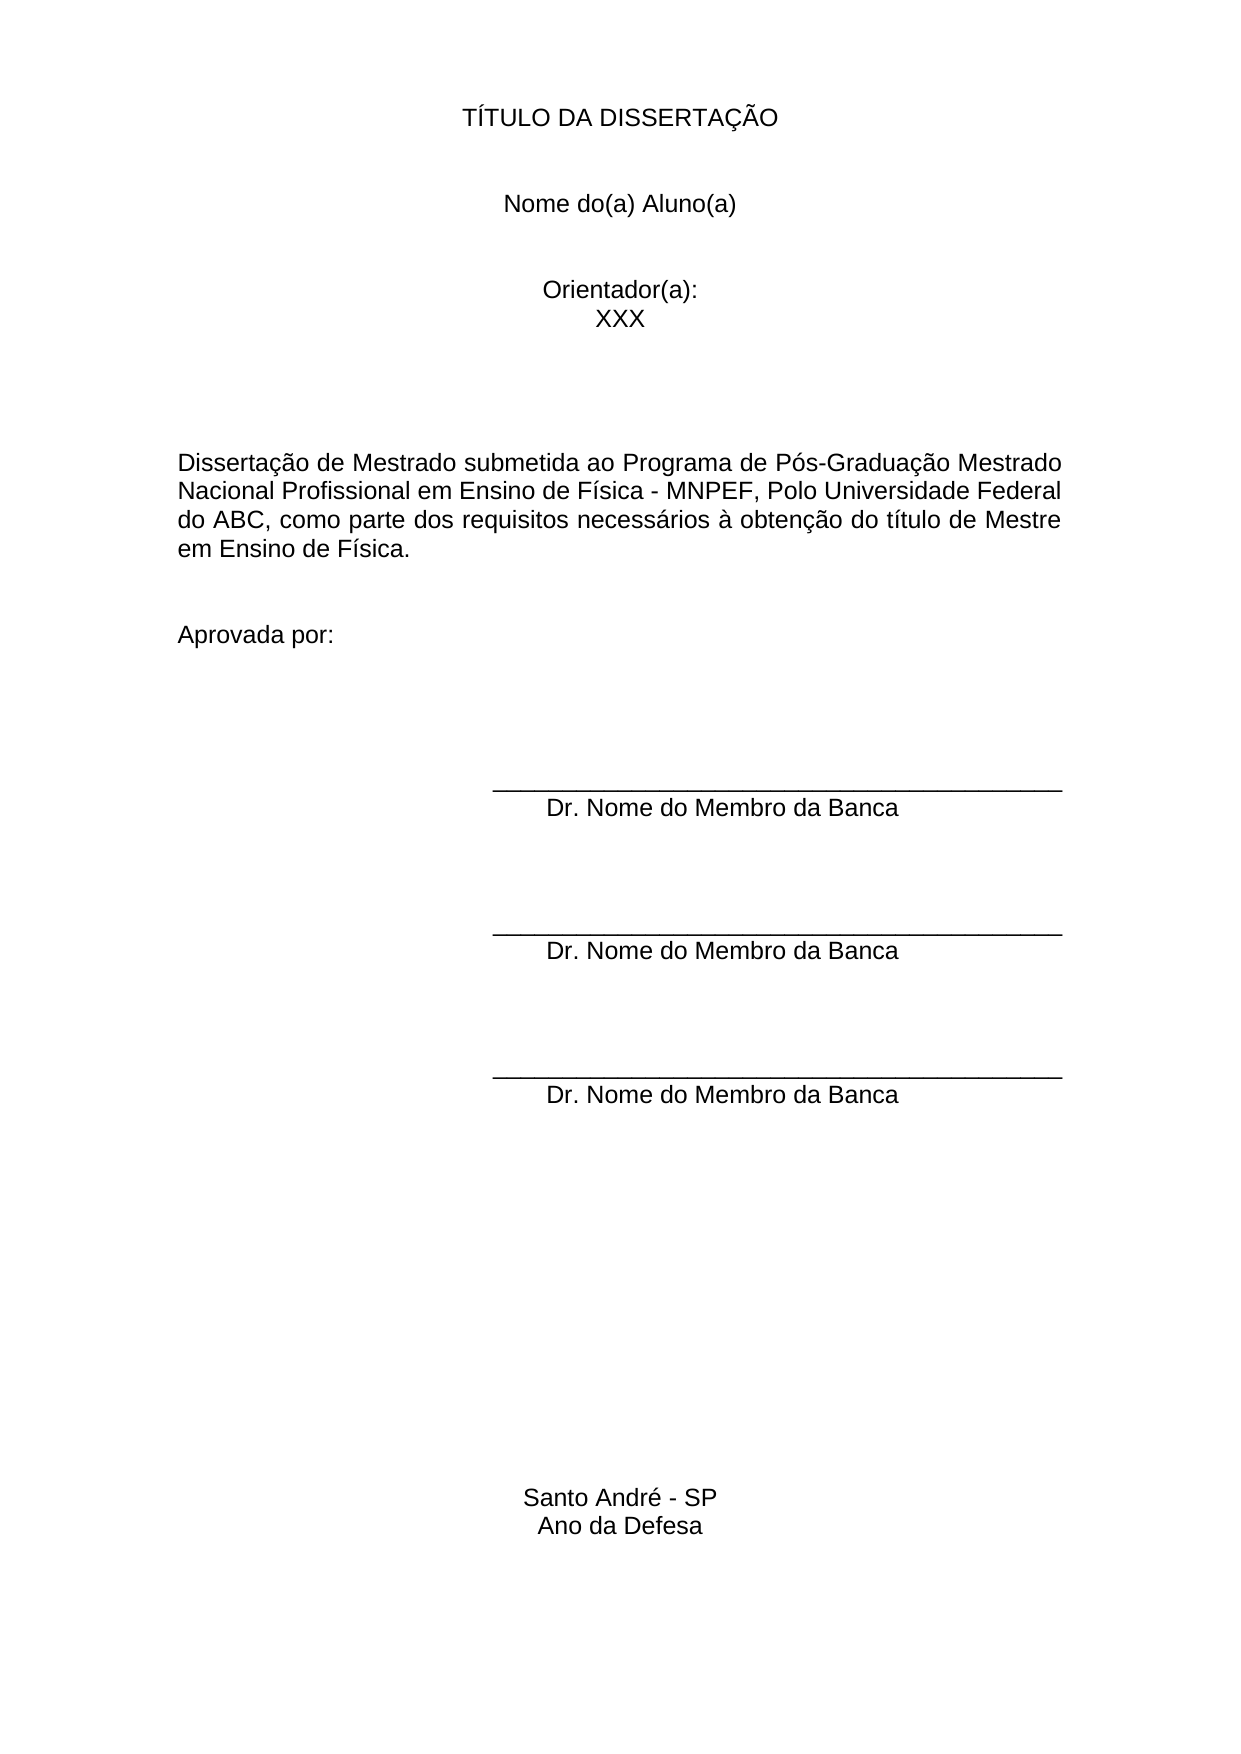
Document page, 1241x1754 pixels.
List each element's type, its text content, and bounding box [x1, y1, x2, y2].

text Aprovada por: [177, 620, 1063, 649]
text Santo André - SP [177, 1483, 1063, 1511]
text Orientador(a): [177, 275, 1063, 304]
text Nome do(a) Aluno(a) [177, 189, 1063, 218]
text _________________________________________ [177, 764, 1063, 793]
text _________________________________________ [177, 908, 1063, 936]
text XXX [177, 304, 1063, 333]
text Dr. Nome do Membro da Banca [546, 793, 1063, 821]
text Dr. Nome do Membro da Banca [472, 936, 1063, 965]
text Ano da Defesa [177, 1511, 1063, 1540]
text Dissertação de Mestrado submetida ao Programa de Pós-Graduação Mestrado Nacional Profissional em Ensino de Física - MNPEF, Polo Universidade Federal do ABC, como parte dos requisitos necessários à obtenção do título de Mestre em Ensino de Física. [177, 448, 1063, 563]
text TÍTULO DA DISSERTAÇÃO [177, 103, 1063, 131]
text Dr. Nome do Membro da Banca [472, 1080, 1063, 1109]
text _________________________________________ [177, 1051, 1063, 1080]
